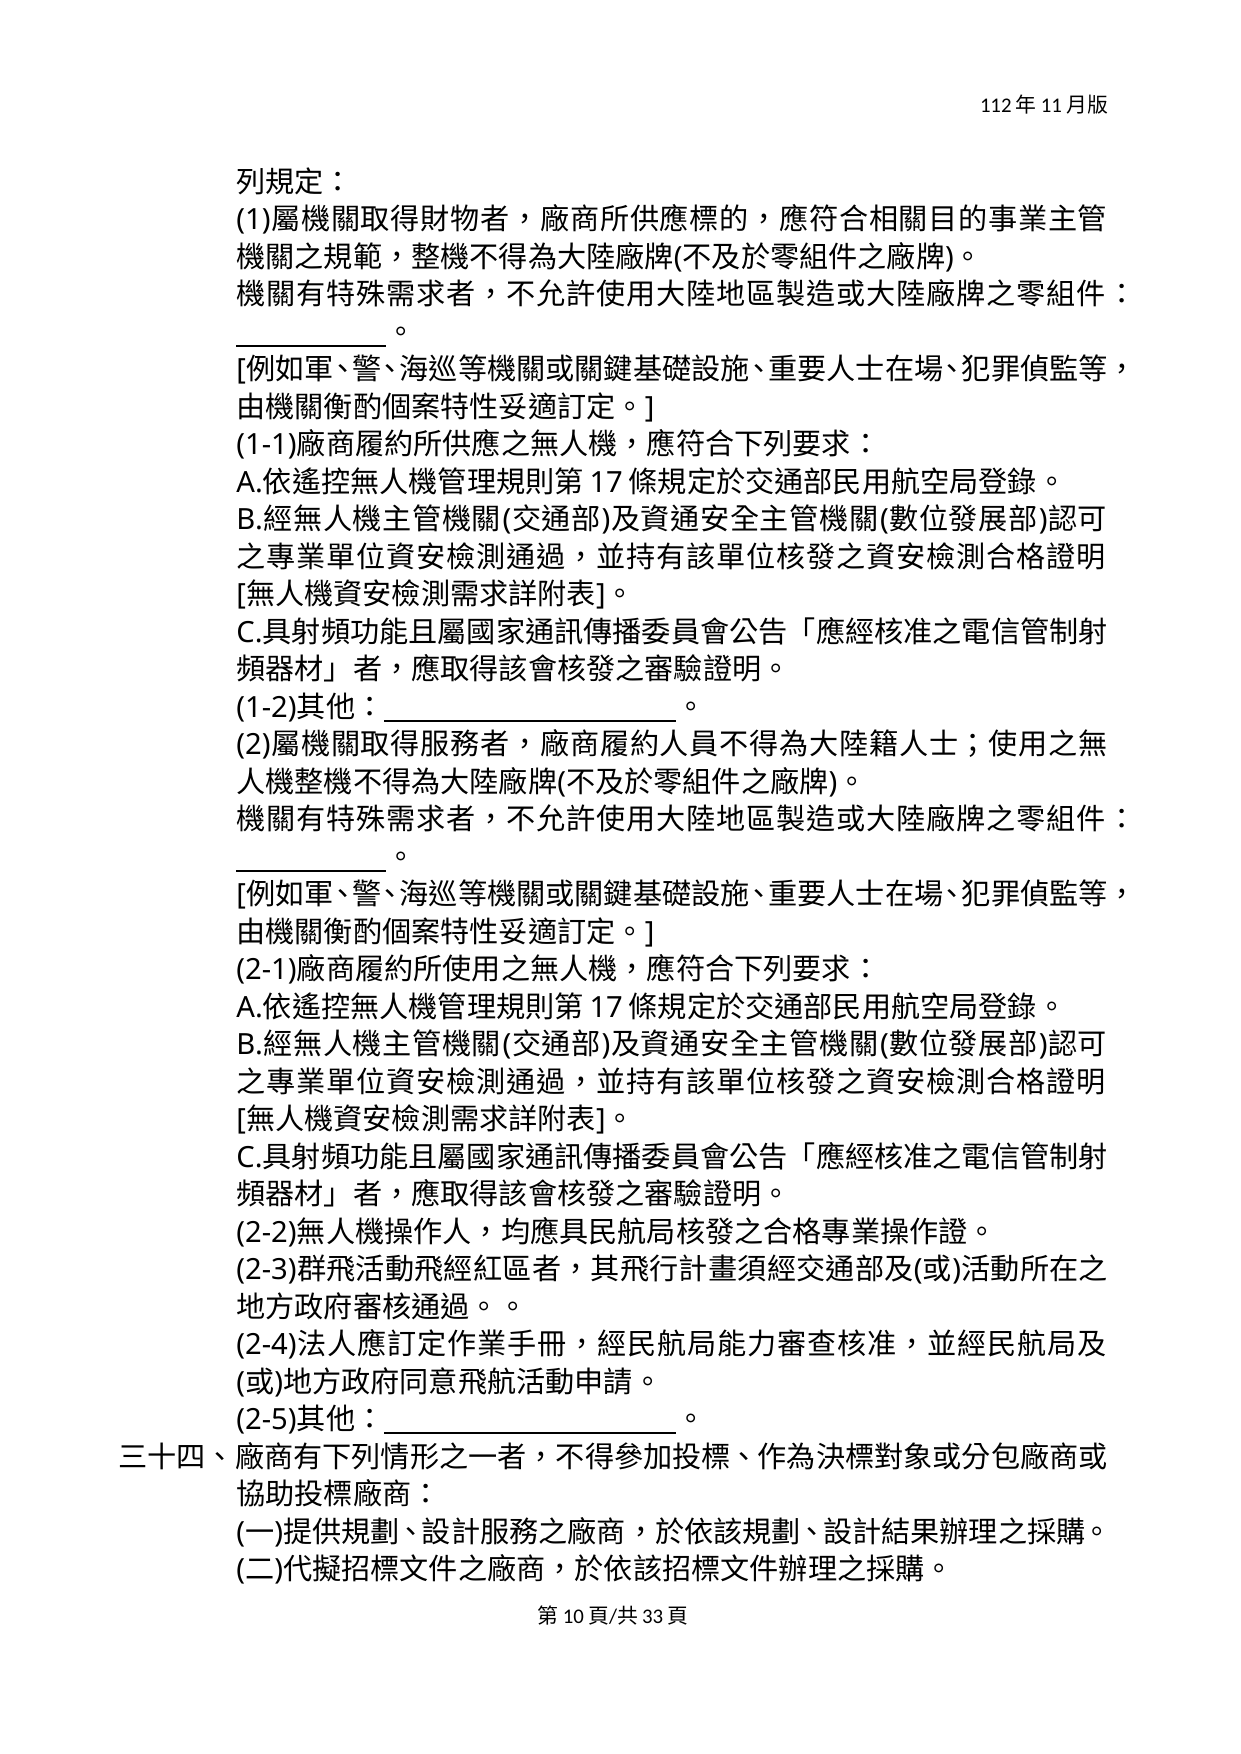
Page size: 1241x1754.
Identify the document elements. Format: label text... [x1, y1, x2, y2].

text (1-2)其他： 。 [236, 687, 1107, 725]
text (1-1)廠商履約所供應之無人機，應符合下列要求： [236, 425, 1107, 462]
text B.經無人機主管機關(交通部)及資通安全主管機關(數位發展部)認可之專業單位資安檢測通過，並持有該單位核發之資安檢測合格證明[無人機資安檢測需求詳附表]。 [236, 500, 1107, 612]
text A.依遙控無人機管理規則第17條規定於交通部民用航空局登錄。 [236, 987, 1107, 1025]
text 列規定： [236, 162, 1107, 200]
text (2)屬機關取得服務者，廠商履約人員不得為大陸籍人士；使用之無人機整機不得為大陸廠牌(不及於零組件之廠牌)。 [236, 725, 1107, 800]
text (2-4)法人應訂定作業手冊，經民航局能力審查核准，並經民航局及(或)地方政府同意飛航活動申請。 [236, 1325, 1107, 1400]
text (2-2)無人機操作人，均應具民航局核發之合格專業操作證。 [236, 1212, 1107, 1250]
text (二)代擬招標文件之廠商，於依該招標文件辦理之採購。 [236, 1550, 1107, 1587]
text (2-1)廠商履約所使用之無人機，應符合下列要求： [236, 950, 1107, 987]
text (2-3)群飛活動飛經紅區者，其飛行計畫須經交通部及(或)活動所在之地方政府審核通過。。 [236, 1250, 1107, 1325]
text (2-5)其他： 。 [236, 1400, 1107, 1437]
text 機關有特殊需求者，不允許使用大陸地區製造或大陸廠牌之零組件： 。 [236, 275, 1107, 350]
text A.依遙控無人機管理規則第17條規定於交通部民用航空局登錄。 [236, 462, 1107, 500]
text [例如軍、警、海巡等機關或關鍵基礎設施、重要人士在場、犯罪偵監等，由機關衡酌個案特性妥適訂定。] [236, 875, 1107, 950]
text C.具射頻功能且屬國家通訊傳播委員會公告「應經核准之電信管制射頻器材」者，應取得該會核發之審驗證明。 [236, 612, 1107, 687]
list 廠商有下列情形之一者，不得參加投標、作為決標對象或分包廠商或協助投標廠商： [118, 1437, 1107, 1512]
text (1)屬機關取得財物者，廠商所供應標的，應符合相關目的事業主管機關之規範，整機不得為大陸廠牌(不及於零組件之廠牌)。 [236, 200, 1107, 275]
text 機關有特殊需求者，不允許使用大陸地區製造或大陸廠牌之零組件： 。 [236, 800, 1107, 875]
text C.具射頻功能且屬國家通訊傳播委員會公告「應經核准之電信管制射頻器材」者，應取得該會核發之審驗證明。 [236, 1137, 1107, 1212]
text (一)提供規劃、設計服務之廠商，於依該規劃、設計結果辦理之採購。 [236, 1512, 1107, 1550]
text [例如軍、警、海巡等機關或關鍵基礎設施、重要人士在場、犯罪偵監等，由機關衡酌個案特性妥適訂定。] [236, 350, 1107, 425]
text B.經無人機主管機關(交通部)及資通安全主管機關(數位發展部)認可之專業單位資安檢測通過，並持有該單位核發之資安檢測合格證明[無人機資安檢測需求詳附表]。 [236, 1025, 1107, 1137]
